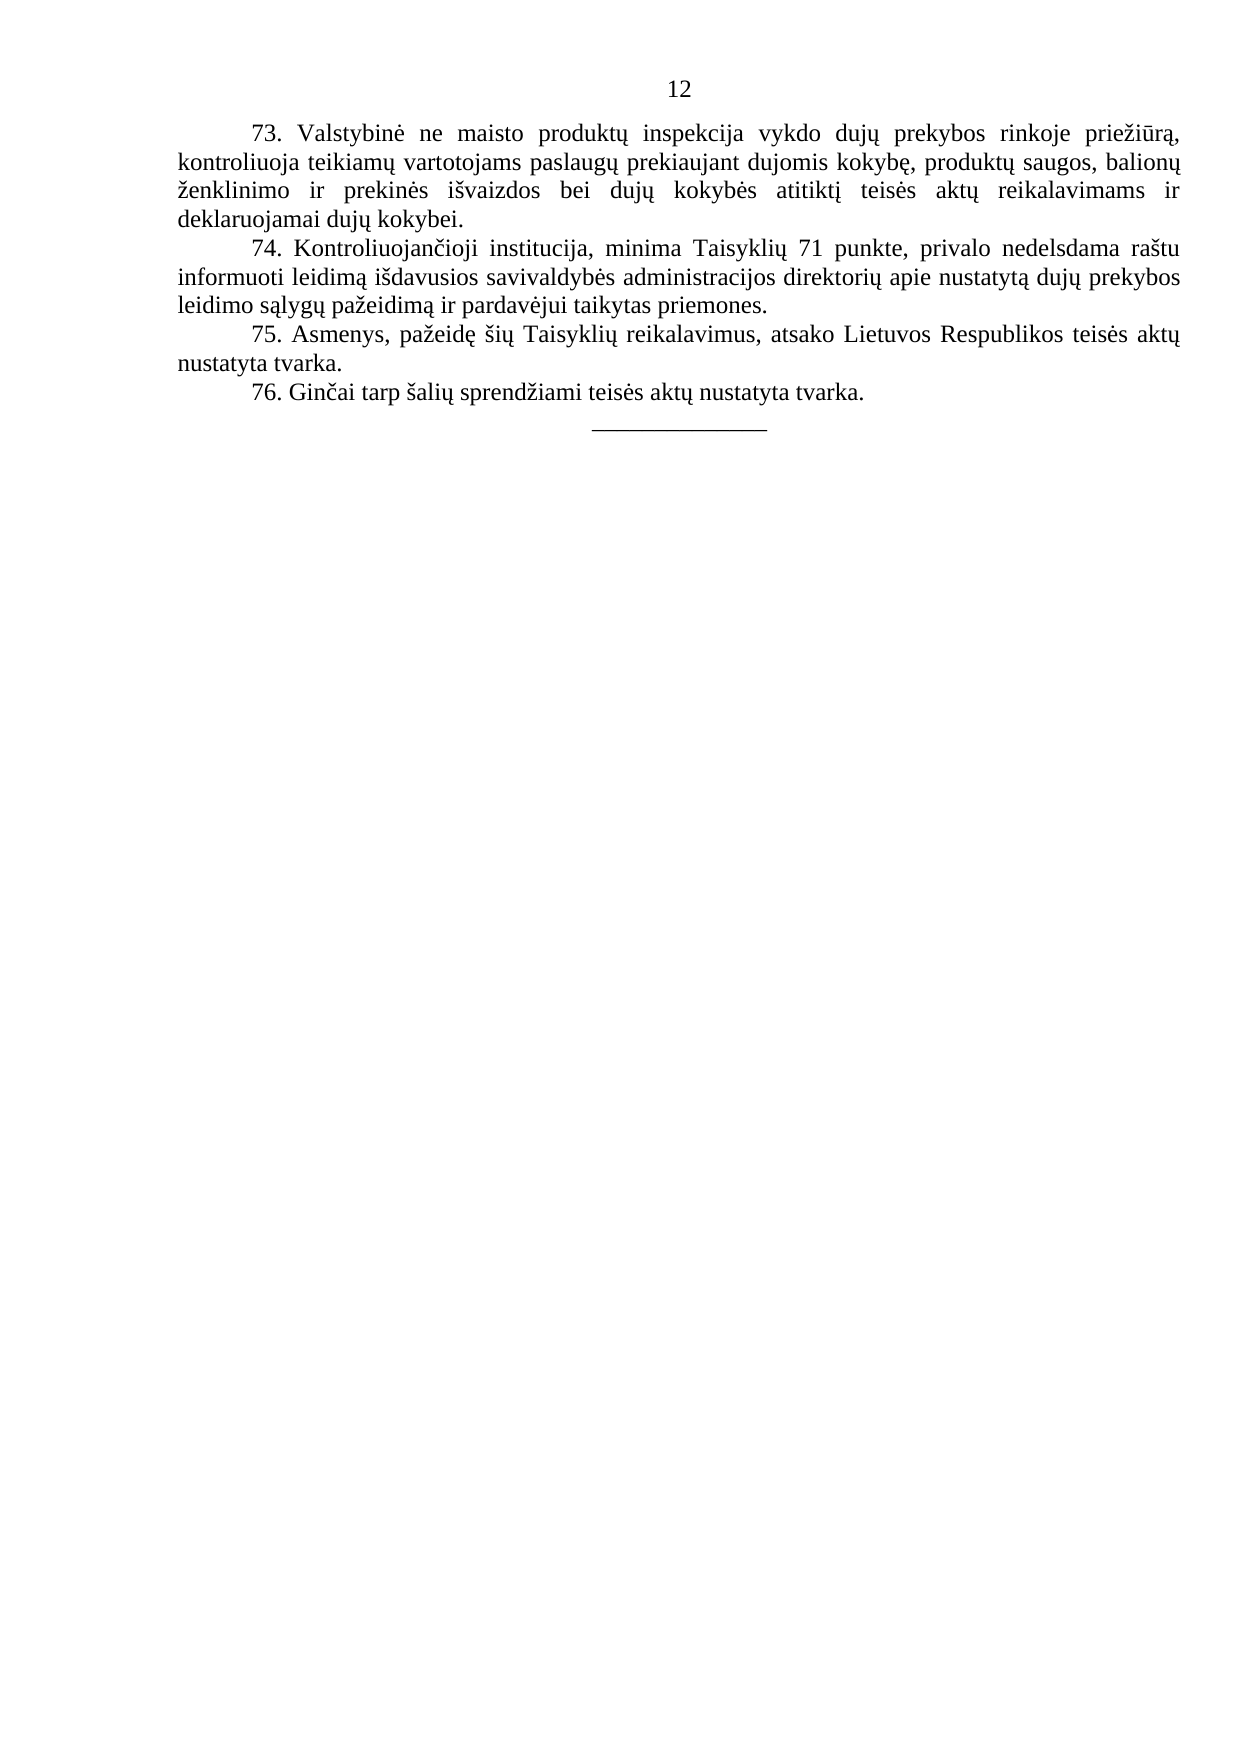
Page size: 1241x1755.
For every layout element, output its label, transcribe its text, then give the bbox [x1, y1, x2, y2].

text 74. Kontroliuojančioji institucija, minima Taisyklių 71 punkte, privalo nedelsdama raštu informuoti leidimą išdavusios savivaldybės administracijos direktorių apie nustatytą dujų prekybos leidimo sąlygų pažeidimą ir pardavėjui taikytas priemones. [177, 233, 1181, 319]
text 73. Valstybinė ne maisto produktų inspekcija vykdo dujų prekybos rinkoje priežiūrą, kontroliuoja teikiamų vartotojams paslaugų prekiaujant dujomis kokybę, produktų saugos, balionų ženklinimo ir prekinės išvaizdos bei dujų kokybės atitiktį teisės aktų reikalavimams ir deklaruojamai dujų kokybei. [177, 118, 1181, 233]
text ______________ [177, 406, 1181, 434]
text 76. Ginčai tarp šalių sprendžiami teisės aktų nustatyta tvarka. [177, 377, 1181, 406]
text 75. Asmenys, pažeidę šių Taisyklių reikalavimus, atsako Lietuvos Respublikos teisės aktų nustatyta tvarka. [177, 319, 1181, 377]
